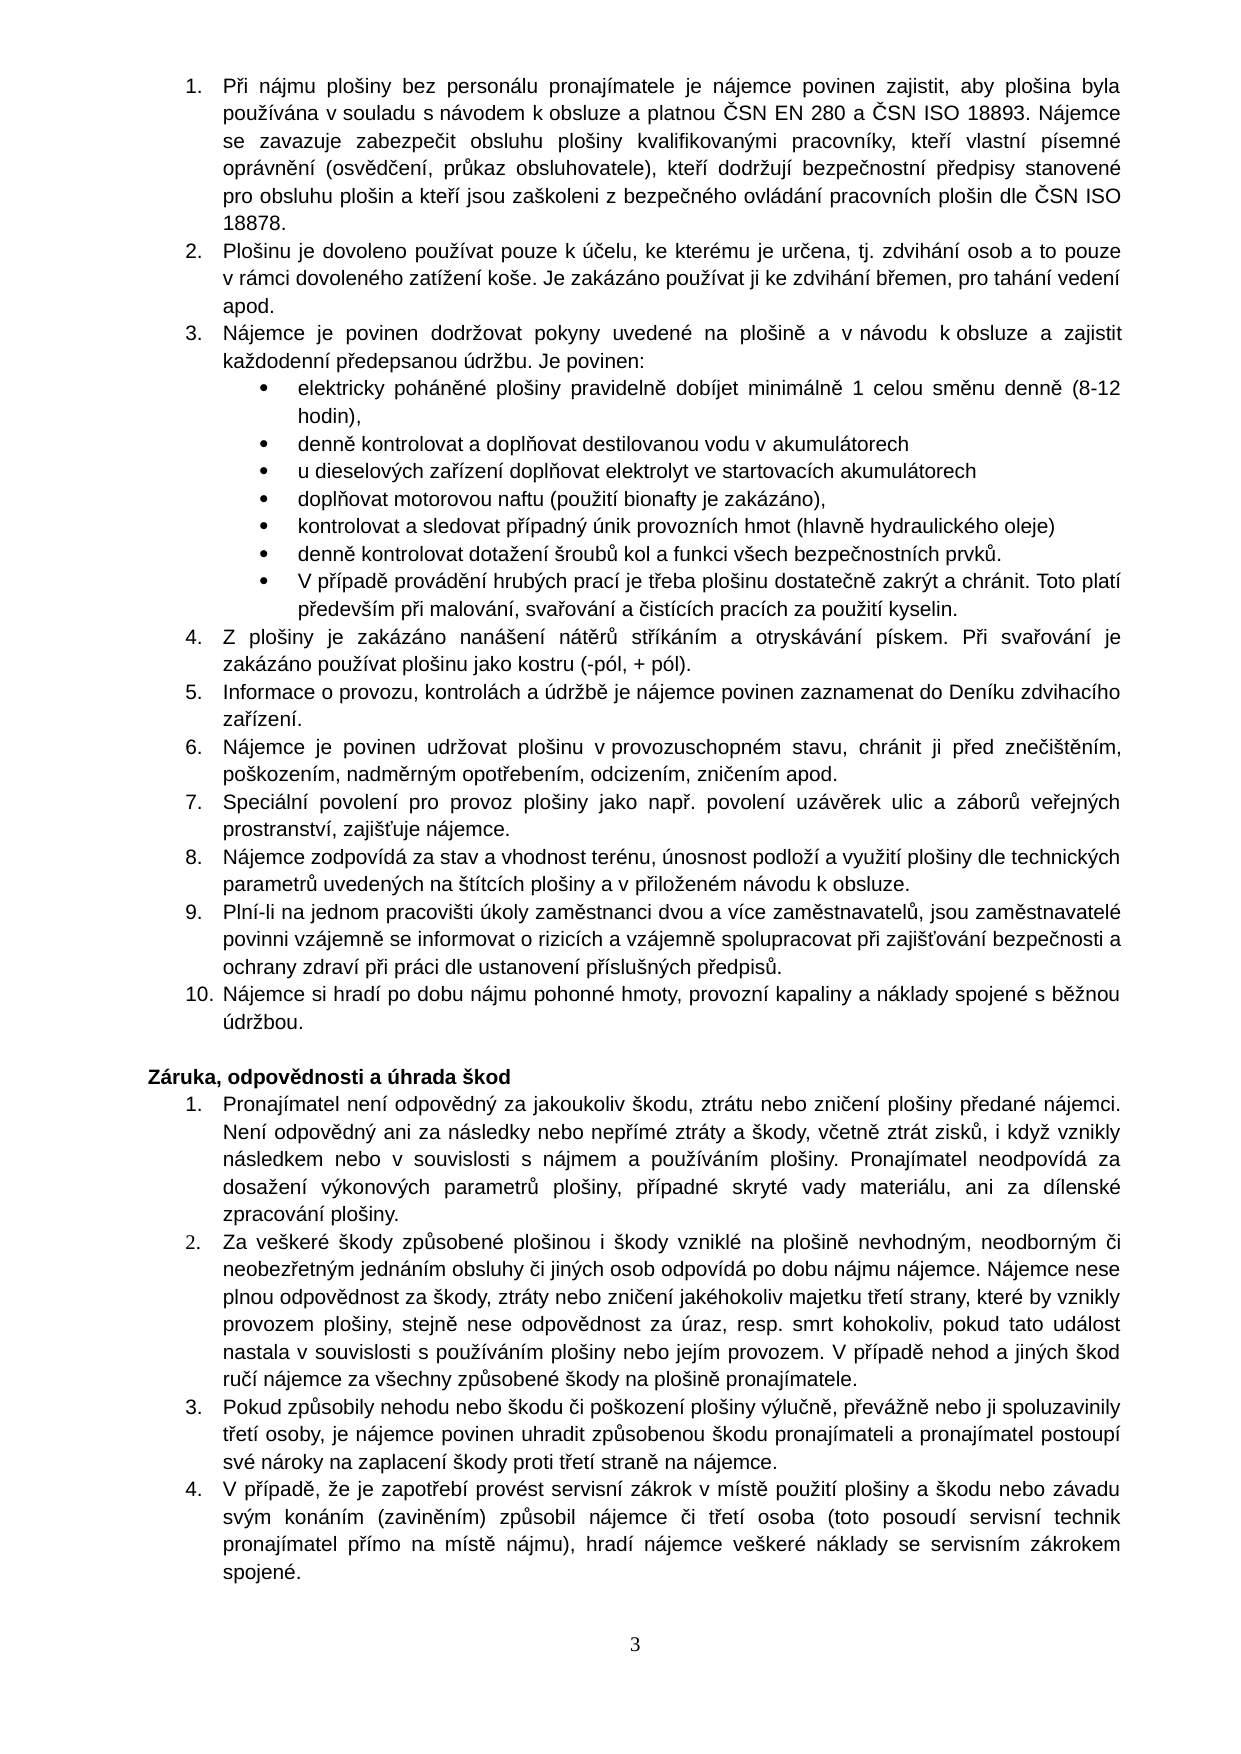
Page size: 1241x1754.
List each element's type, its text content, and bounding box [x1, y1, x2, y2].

list Nájemce zodpovídá za stav a vhodnost terénu, únosnost podloží a využití plošiny dle technických parametrů uvedených na štítcích plošiny a v přiloženém návodu k obsluze. [185, 844, 1122, 896]
list Z plošiny je zakázáno nanášení nátěrů stříkáním a otryskávání pískem. Při svařování je zakázáno používat plošinu jako kostru (-pól, + pól). [185, 624, 1122, 676]
list Pokud způsobily nehodu nebo škodu či poškození plošiny výlučně, převážně nebo ji spoluzavinily třetí osoby, je nájemce povinen uhradit způsobenou škodu pronajímateli a pronajímatel postoupí své nároky na zaplacení škody proti třetí straně na nájemce. [185, 1395, 1122, 1474]
list Informace o provozu, kontrolách a údržbě je nájemce povinen zaznamenat do Deníku zdvihacího zařízení. [185, 679, 1122, 731]
text Záruka, odpovědnosti a úhrada škod [148, 1064, 1122, 1088]
list elektricky poháněné plošiny pravidelně dobíjet minimálně 1 celou směnu denně (8-12 hodin), [260, 376, 1122, 428]
list Nájemce je povinen dodržovat pokyny uvedené na plošině a v návodu k obsluze a zajistit každodenní předepsanou údržbu. Je povinen: [185, 321, 1122, 373]
list denně kontrolovat a doplňovat destilovanou vodu v akumulátorech [260, 431, 1122, 455]
list Při nájmu plošiny bez personálu pronajímatele je nájemce povinen zajistit, aby plošina byla používána v souladu s návodem k obsluze a platnou ČSN EN 280 a ČSN ISO 18893. Nájemce se zavazuje zabezpečit obsluhu plošiny kvalifikovanými pracovníky, kteří vlastní písemné oprávnění (osvědčení, průkaz obsluhovatele), kteří dodržují bezpečnostní předpisy stanovené pro obsluhu plošin a kteří jsou zaškoleni z bezpečného ovládání pracovních plošin dle ČSN ISO 18878. [185, 74, 1122, 235]
list kontrolovat a sledovat případný únik provozních hmot (hlavně hydraulického oleje) [260, 514, 1122, 538]
list denně kontrolovat dotažení šroubů kol a funkci všech bezpečnostních prvků. [260, 542, 1122, 566]
list Nájemce si hradí po dobu nájmu pohonné hmoty, provozní kapaliny a náklady spojené s běžnou údržbou. [185, 982, 1122, 1033]
list Speciální povolení pro provoz plošiny jako např. povolení uzávěrek ulic a záborů veřejných prostranství, zajišťuje nájemce. [185, 789, 1122, 841]
list u dieselových zařízení doplňovat elektrolyt ve startovacích akumulátorech [260, 459, 1122, 483]
list Pronajímatel není odpovědný za jakoukoliv škodu, ztrátu nebo zničení plošiny předané nájemci. Není odpovědný ani za následky nebo nepřímé ztráty a škody, včetně ztrát zisků, i když vznikly následkem nebo v souvislosti s nájmem a používáním plošiny. Pronajímatel neodpovídá za dosažení výkonových parametrů plošiny, případné skryté vady materiálu, ani za dílenské zpracování plošiny. [185, 1092, 1122, 1226]
list Plošinu je dovoleno používat pouze k účelu, ke kterému je určena, tj. zdvihání osob a to pouze v rámci dovoleného zatížení koše. Je zakázáno používat ji ke zdvihání břemen, pro tahání vedení apod. [185, 239, 1122, 318]
list Nájemce je povinen udržovat plošinu v provozuschopném stavu, chránit ji před znečištěním, poškozením, nadměrným opotřebením, odcizením, zničením apod. [185, 734, 1122, 786]
list V případě, že je zapotřebí provést servisní zákrok v místě použití plošiny a škodu nebo závadu svým konáním (zaviněním) způsobil nájemce či třetí osoba (toto posoudí servisní technik pronajímatel přímo na místě nájmu), hradí nájemce veškeré náklady se servisním zákrokem spojené. [185, 1477, 1122, 1584]
list V případě provádění hrubých prací je třeba plošinu dostatečně zakrýt a chránit. Toto platí především při malování, svařování a čistících pracích za použití kyselin. [260, 569, 1122, 621]
list Plní-li na jednom pracovišti úkoly zaměstnanci dvou a více zaměstnavatelů, jsou zaměstnavatelé povinni vzájemně se informovat o rizicích a vzájemně spolupracovat při zajišťování bezpečnosti a ochrany zdraví při práci dle ustanovení příslušných předpisů. [185, 899, 1122, 978]
list doplňovat motorovou naftu (použití bionafty je zakázáno), [260, 487, 1122, 511]
list Za veškeré škody způsobené plošinou i škody vzniklé na plošině nevhodným, neodborným či neobezřetným jednáním obsluhy či jiných osob odpovídá po dobu nájmu nájemce. Nájemce nese plnou odpovědnost za škody, ztráty nebo zničení jakéhokoliv majetku třetí strany, které by vznikly provozem plošiny, stejně nese odpovědnost za úraz, resp. smrt kohokoliv, pokud tato událost nastala v souvislosti s používáním plošiny nebo jejím provozem. V případě nehod a jiných škod ručí nájemce za všechny způsobené škody na plošině pronajímatele. [185, 1229, 1122, 1391]
